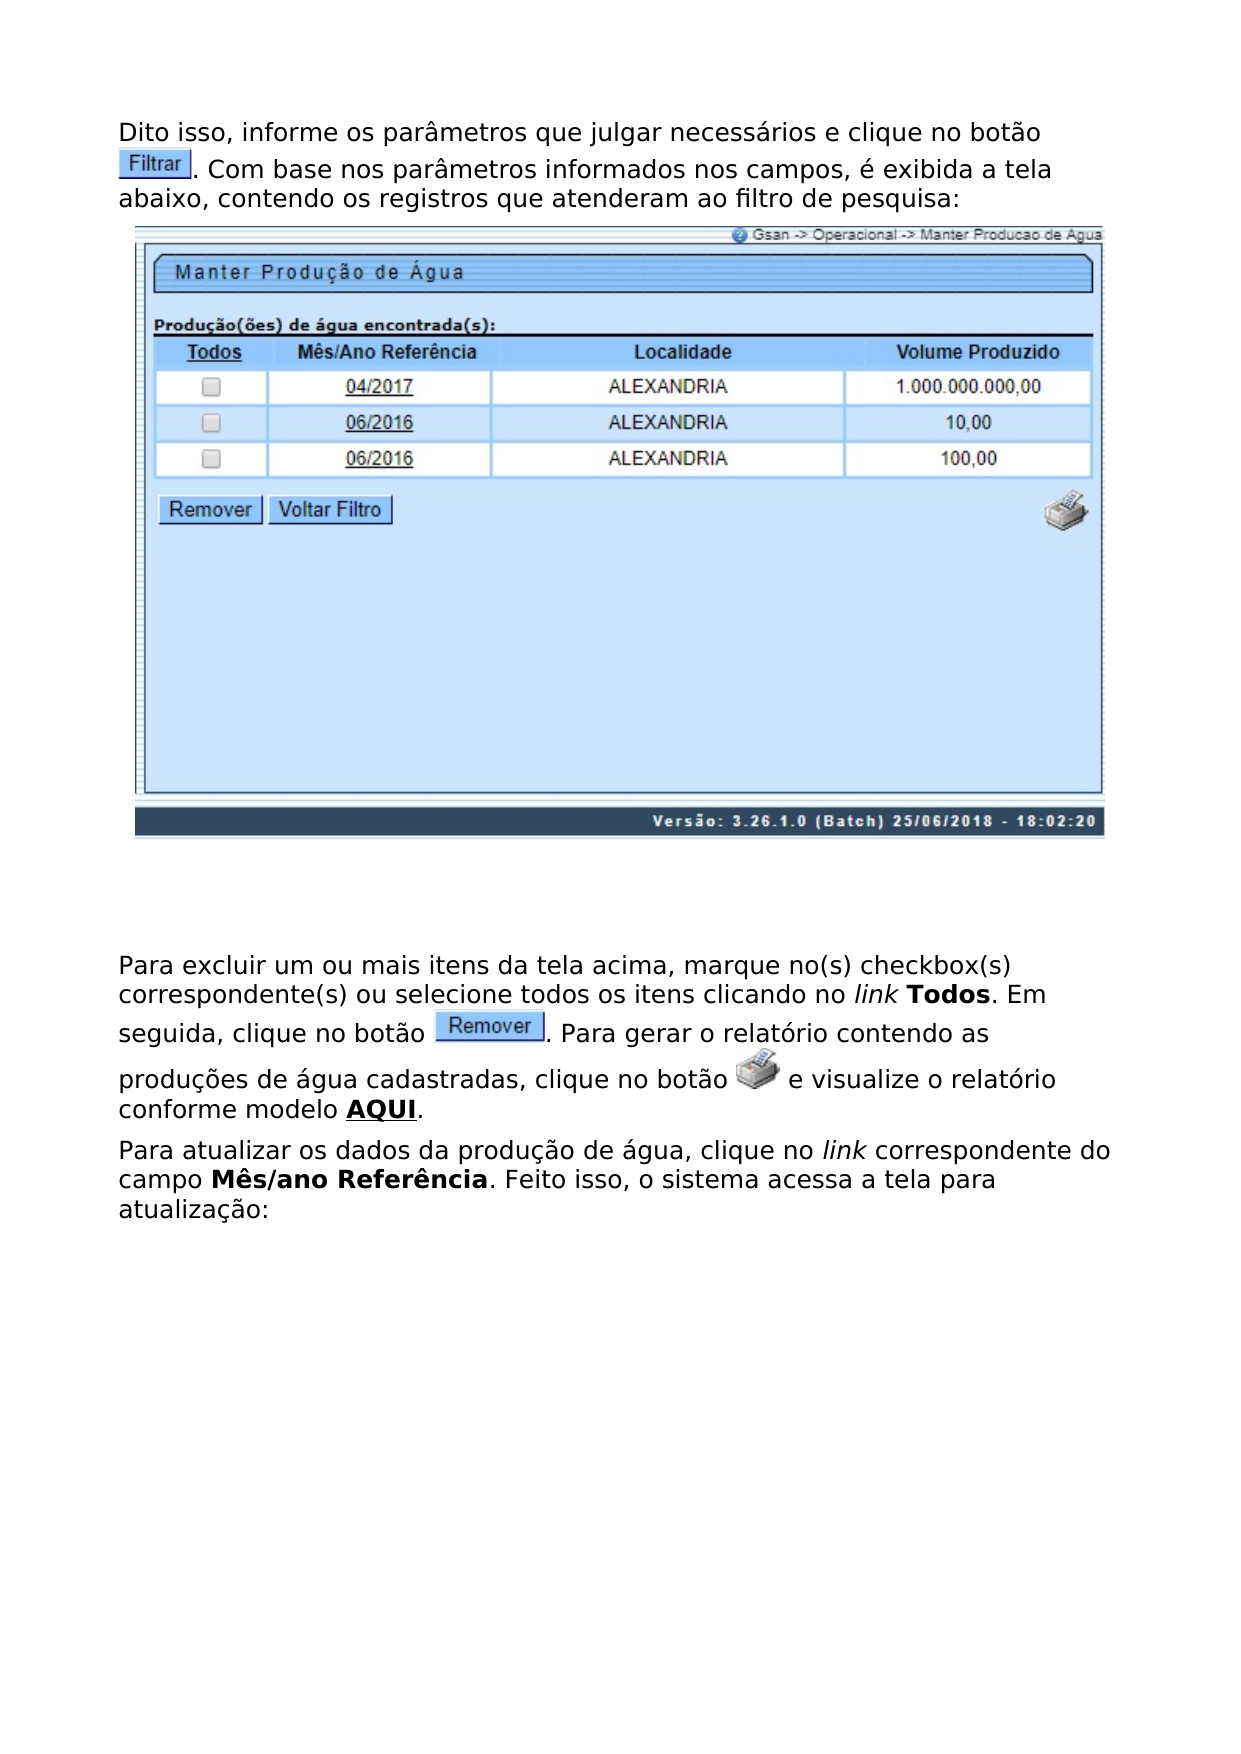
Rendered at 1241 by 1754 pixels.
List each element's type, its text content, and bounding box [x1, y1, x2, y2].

text Para atualizar os dados da produção de água, clique no link correspondente do campo Mês/ano Referência. Feito isso, o sistema acessa a tela para atualização: [118, 1136, 1122, 1224]
picture [736, 1048, 780, 1089]
picture [118, 147, 192, 179]
text Dito isso, informe os parâmetros que julgar necessários e clique no botão . Com base nos parâmetros informados nos campos, é exibida a tela abaixo, contendo os registros que atenderam ao filtro de pesquisa: [118, 118, 1122, 214]
picture [135, 226, 1106, 839]
text Para excluir um ou mais itens da tela acima, marque no(s) checkbox(s) correspondente(s) ou selecione todos os itens clicando no link Todos. Em seguida, clique no botão . Para gerar o relatório contendo as produções de água cadastradas, clique no botão e visualize o relatório conforme modelo AQUI. [118, 951, 1122, 1124]
picture [433, 1009, 545, 1043]
